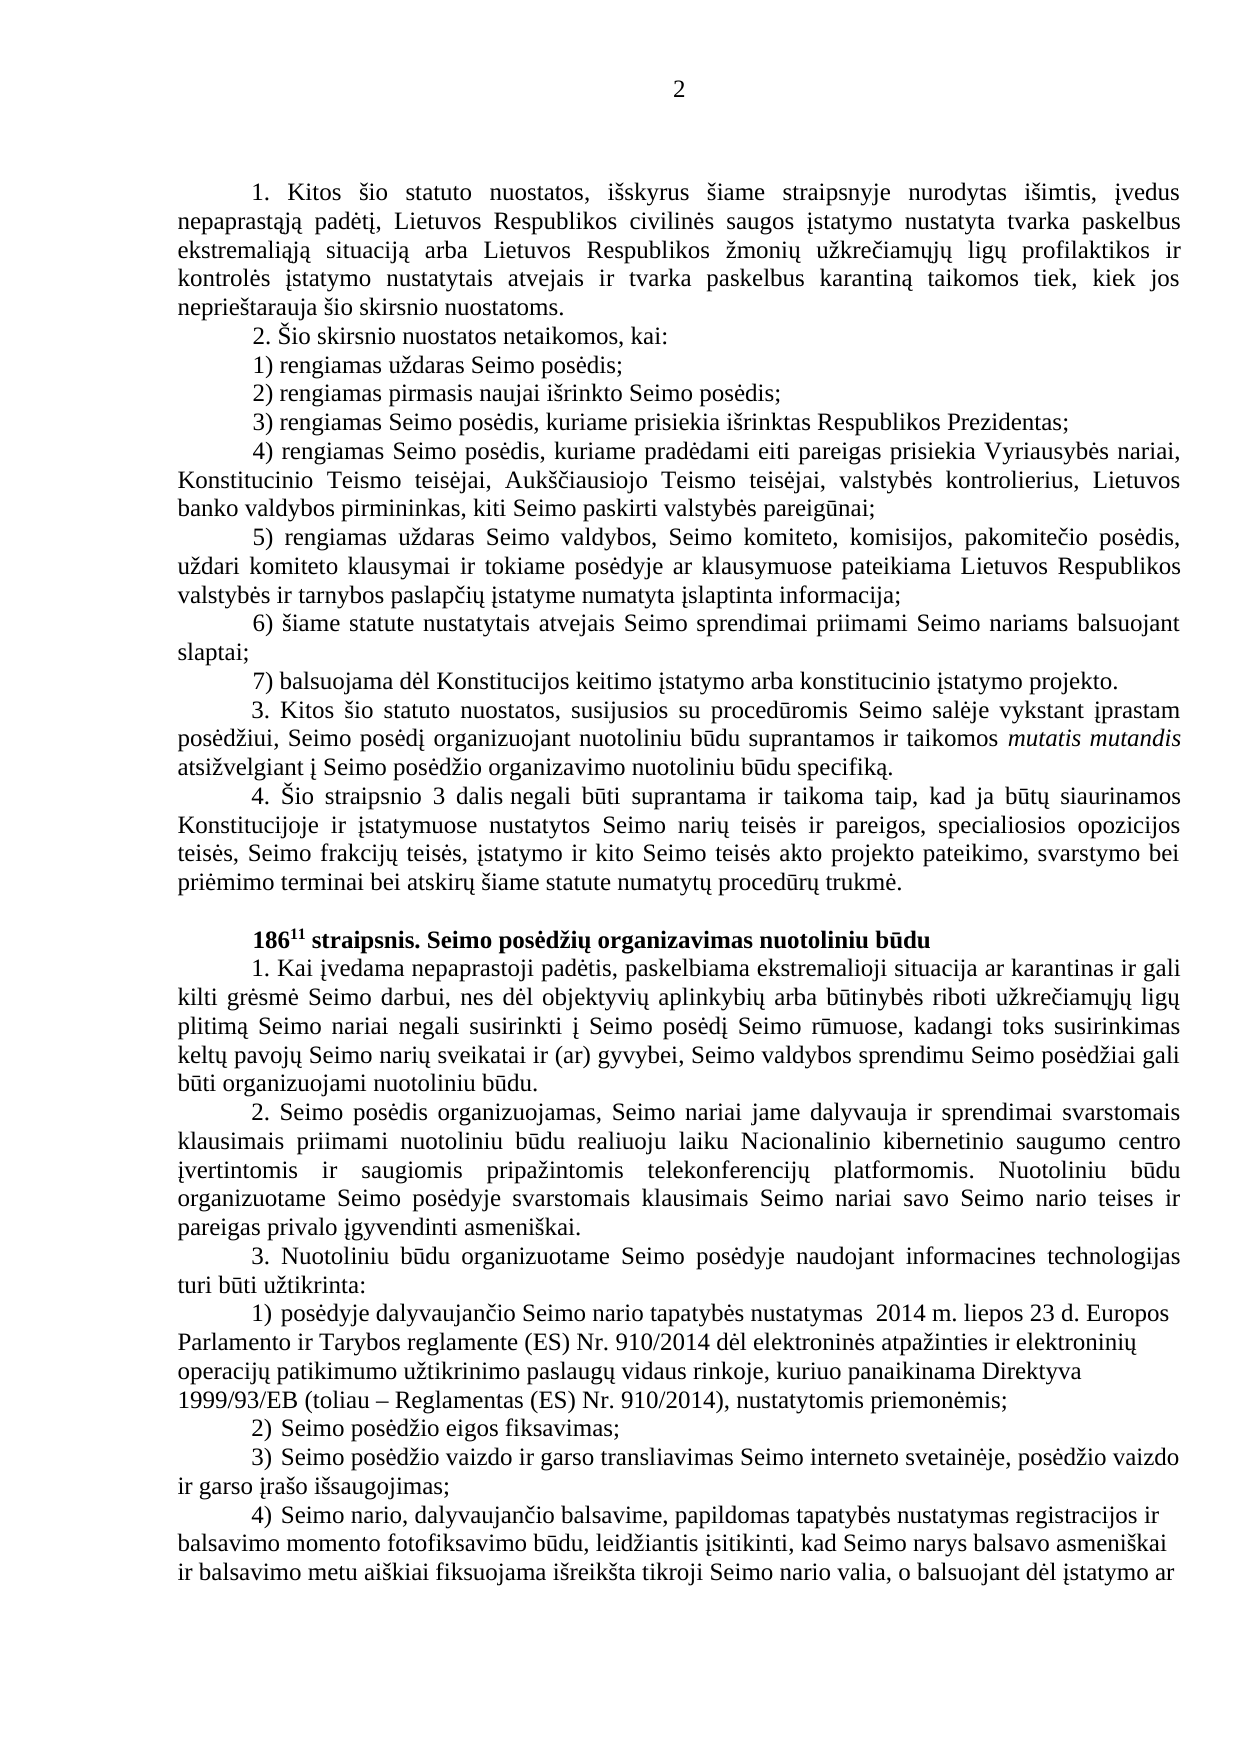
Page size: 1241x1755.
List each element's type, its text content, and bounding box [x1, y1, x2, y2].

text 3. Kitos šio statuto nuostatos, susijusios su procedūromis Seimo salėje vykstant įprastam posėdžiui, Seimo posėdį organizuojant nuotoliniu būdu suprantamos ir taikomos mutatis mutandis atsižvelgiant į Seimo posėdžio organizavimo nuotoliniu būdu specifiką. [177, 695, 1181, 781]
text 1) posėdyje dalyvaujančio Seimo nario tapatybės nustatymas 2014 m. liepos 23 d. Europos Parlamento ir Tarybos reglamente (ES) Nr. 910/2014 dėl elektroninės atpažinties ir elektroninių operacijų patikimumo užtikrinimo paslaugų vidaus rinkoje, kuriuo panaikinama Direktyva 1999/93/EB (toliau – Reglamentas (ES) Nr. 910/2014), nustatytomis priemonėmis; [177, 1298, 1181, 1413]
text 6) šiame statute nustatytais atvejais Seimo sprendimai priimami Seimo nariams balsuojant slaptai; [177, 608, 1181, 666]
text 4) rengiamas Seimo posėdis, kuriame pradėdami eiti pareigas prisiekia Vyriausybės nariai, Konstitucinio Teismo teisėjai, Aukščiausiojo Teismo teisėjai, valstybės kontrolierius, Lietuvos banko valdybos pirmininkas, kiti Seimo paskirti valstybės pareigūnai; [177, 436, 1181, 522]
text 18611 straipsnis. Seimo posėdžių organizavimas nuotoliniu būdu [252, 925, 1181, 953]
text 3) Seimo posėdžio vaizdo ir garso transliavimas Seimo interneto svetainėje, posėdžio vaizdo ir garso įrašo išsaugojimas; [177, 1442, 1181, 1500]
text 1) rengiamas uždaras Seimo posėdis; [252, 350, 1181, 378]
text 5) rengiamas uždaras Seimo valdybos, Seimo komiteto, komisijos, pakomitečio posėdis, uždari komiteto klausymai ir tokiame posėdyje ar klausymuose pateikiama Lietuvos Respublikos valstybės ir tarnybos paslapčių įstatyme numatyta įslaptinta informacija; [177, 522, 1181, 608]
text 3. Nuotoliniu būdu organizuotame Seimo posėdyje naudojant informacines technologijas turi būti užtikrinta: [177, 1241, 1181, 1298]
text 3) rengiamas Seimo posėdis, kuriame prisiekia išrinktas Respublikos Prezidentas; [252, 407, 1181, 436]
text 7) balsuojama dėl Konstitucijos keitimo įstatymo arba konstitucinio įstatymo projekto. [177, 666, 1181, 695]
text 2. Šio skirsnio nuostatos netaikomos, kai: [252, 321, 1181, 350]
text 2) Seimo posėdžio eigos fiksavimas; [177, 1413, 1181, 1442]
text 1. Kai įvedama nepaprastoji padėtis, paskelbiama ekstremalioji situacija ar karantinas ir gali kilti grėsmė Seimo darbui, nes dėl objektyvių aplinkybių arba būtinybės riboti užkrečiamųjų ligų plitimą Seimo nariai negali susirinkti į Seimo posėdį Seimo rūmuose, kadangi toks susirinkimas keltų pavojų Seimo narių sveikatai ir (ar) gyvybei, Seimo valdybos sprendimu Seimo posėdžiai gali būti organizuojami nuotoliniu būdu. [177, 953, 1181, 1097]
text 4) Seimo nario, dalyvaujančio balsavime, papildomas tapatybės nustatymas registracijos ir balsavimo momento fotofiksavimo būdu, leidžiantis įsitikinti, kad Seimo narys balsavo asmeniškai ir balsavimo metu aiškiai fiksuojama išreikšta tikroji Seimo nario valia, o balsuojant dėl įstatymo ar [177, 1500, 1181, 1586]
text 4. Šio straipsnio 3 dalis negali būti suprantama ir taikoma taip, kad ja būtų siaurinamos Konstitucijoje ir įstatymuose nustatytos Seimo narių teisės ir pareigos, specialiosios opozicijos teisės, Seimo frakcijų teisės, įstatymo ir kito Seimo teisės akto projekto pateikimo, svarstymo bei priėmimo terminai bei atskirų šiame statute numatytų procedūrų trukmė. [177, 781, 1181, 896]
text 2. Seimo posėdis organizuojamas, Seimo nariai jame dalyvauja ir sprendimai svarstomais klausimais priimami nuotoliniu būdu realiuoju laiku Nacionalinio kibernetinio saugumo centro įvertintomis ir saugiomis pripažintomis telekonferencijų platformomis. Nuotoliniu būdu organizuotame Seimo posėdyje svarstomais klausimais Seimo nariai savo Seimo nario teises ir pareigas privalo įgyvendinti asmeniškai. [177, 1097, 1181, 1241]
text 1. Kitos šio statuto nuostatos, išskyrus šiame straipsnyje nurodytas išimtis, įvedus nepaprastąją padėtį, Lietuvos Respublikos civilinės saugos įstatymo nustatyta tvarka paskelbus ekstremaliąją situaciją arba Lietuvos Respublikos žmonių užkrečiamųjų ligų profilaktikos ir kontrolės įstatymo nustatytais atvejais ir tvarka paskelbus karantiną taikomos tiek, kiek jos neprieštarauja šio skirsnio nuostatoms. [177, 177, 1181, 321]
text 2) rengiamas pirmasis naujai išrinkto Seimo posėdis; [252, 378, 1181, 407]
